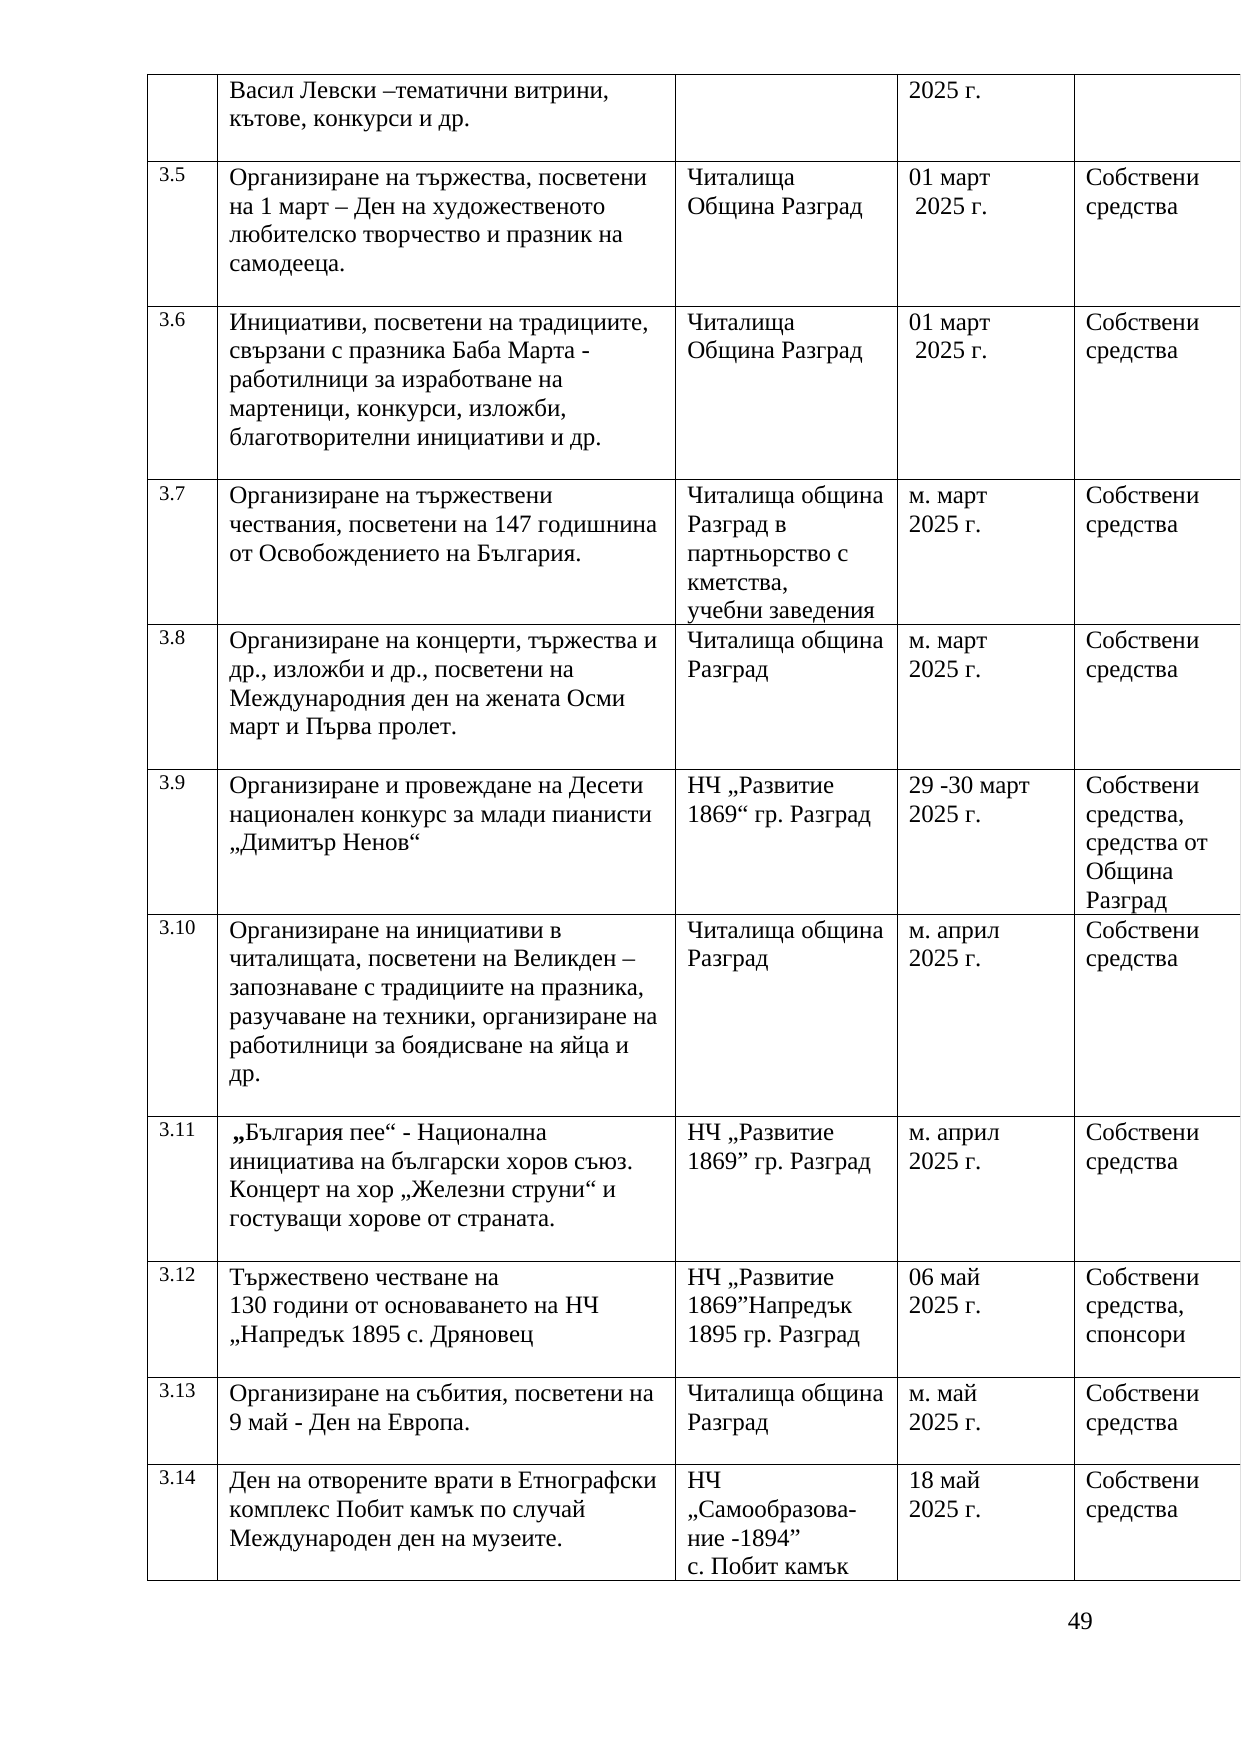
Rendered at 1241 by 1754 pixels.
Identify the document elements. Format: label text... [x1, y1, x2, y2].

table_cell 3.13 [148, 1378, 217, 1464]
table_cell [676, 75, 897, 161]
table_cell Собствени средства [1075, 1465, 1240, 1580]
table_cell Собствени средства [1075, 625, 1240, 769]
table_cell м. май 2025 г. [898, 1378, 1074, 1464]
table_cell 01 март 2025 г. [898, 162, 1074, 306]
table_cell 06 май 2025 г. [898, 1262, 1074, 1377]
table_cell 3.10 [148, 915, 217, 1116]
table_cell Собствени средства [1075, 1378, 1240, 1464]
table_cell м. март 2025 г. [898, 625, 1074, 769]
table_cell „България пее“ - Национална инициатива на български хоров съюз. Концерт на хор „Железни струни“ и гостуващи хорове от страната. [218, 1117, 675, 1261]
table_cell 2025 г. [898, 75, 1074, 161]
table_cell Собствени средства, спонсори [1075, 1262, 1240, 1377]
table_cell 18 май 2025 г. [898, 1465, 1074, 1580]
table_cell Собствени средства [1075, 480, 1240, 624]
table_cell м. април 2025 г. [898, 1117, 1074, 1261]
table_cell [148, 75, 217, 161]
table_cell м. април 2025 г. [898, 915, 1074, 1116]
table_cell Собствени средства [1075, 915, 1240, 1116]
table_cell Организиране на тържества, посветени на 1 март – Ден на художественото любителско творчество и празник на самодееца. [218, 162, 675, 306]
table_cell 29 -30 март 2025 г. [898, 770, 1074, 914]
table_cell Собствени средства, средства от Община Разград [1075, 770, 1240, 914]
table_cell Читалища Община Разград [676, 162, 897, 306]
table_cell Собствени средства [1075, 307, 1240, 479]
table_cell Собствени средства [1075, 162, 1240, 306]
table_cell 3.6 [148, 307, 217, 479]
table_cell Организиране на инициативи в читалищата, посветени на Великден – запознаване с традициите на празника, разучаване на техники, организиране на работилници за боядисване на яйца и др. [218, 915, 675, 1116]
table_cell Организиране на тържествени чествания, посветени на 147 годишнина от Освобождението на България. [218, 480, 675, 624]
table_cell НЧ „Развитие 1869”Напредък 1895 гр. Разград [676, 1262, 897, 1377]
table_cell 3.12 [148, 1262, 217, 1377]
table_cell НЧ „Развитие 1869“ гр. Разград [676, 770, 897, 914]
table_cell 3.7 [148, 480, 217, 624]
table_cell Собствени средства [1075, 1117, 1240, 1261]
table_cell Читалища община Разград [676, 625, 897, 769]
table_cell 3.8 [148, 625, 217, 769]
table_cell Читалища община Разград [676, 1378, 897, 1464]
table_cell НЧ „Развитие 1869” гр. Разград [676, 1117, 897, 1261]
table_cell 3.14 [148, 1465, 217, 1580]
table_cell 3.11 [148, 1117, 217, 1261]
table_cell м. март 2025 г. [898, 480, 1074, 624]
table_cell Тържествено честване на 130 години от основаването на НЧ „Напредък 1895 с. Дряновец [218, 1262, 675, 1377]
table_cell Организиране на събития, посветени на 9 май - Ден на Европа. [218, 1378, 675, 1464]
table_cell 3.5 [148, 162, 217, 306]
table_cell 3.9 [148, 770, 217, 914]
table_cell Организиране и провеждане на Десети национален конкурс за млади пианисти „Димитър Ненов“ [218, 770, 675, 914]
table_cell Инициативи, посветени на традициите, свързани с празника Баба Марта - работилници за изработване на мартеници, конкурси, изложби, благотворителни инициативи и др. [218, 307, 675, 479]
table_cell Васил Левски –тематични витрини, кътове, конкурси и др. [218, 75, 675, 161]
table_cell Читалища Община Разград [676, 307, 897, 479]
table_cell Читалища община Разград [676, 915, 897, 1116]
table_cell [1075, 75, 1240, 161]
table_cell Ден на отворените врати в Етнографски комплекс Побит камък по случай Международен ден на музеите. [218, 1465, 675, 1580]
table_cell Читалища община Разград в партньорство с кметства, учебни заведения [676, 480, 897, 624]
table_cell НЧ „Самообразова- ние -1894” с. Побит камък [676, 1465, 897, 1580]
table_cell 01 март 2025 г. [898, 307, 1074, 479]
table_cell Организиране на концерти, тържества и др., изложби и др., посветени на Международния ден на жената Осми март и Първа пролет. [218, 625, 675, 769]
